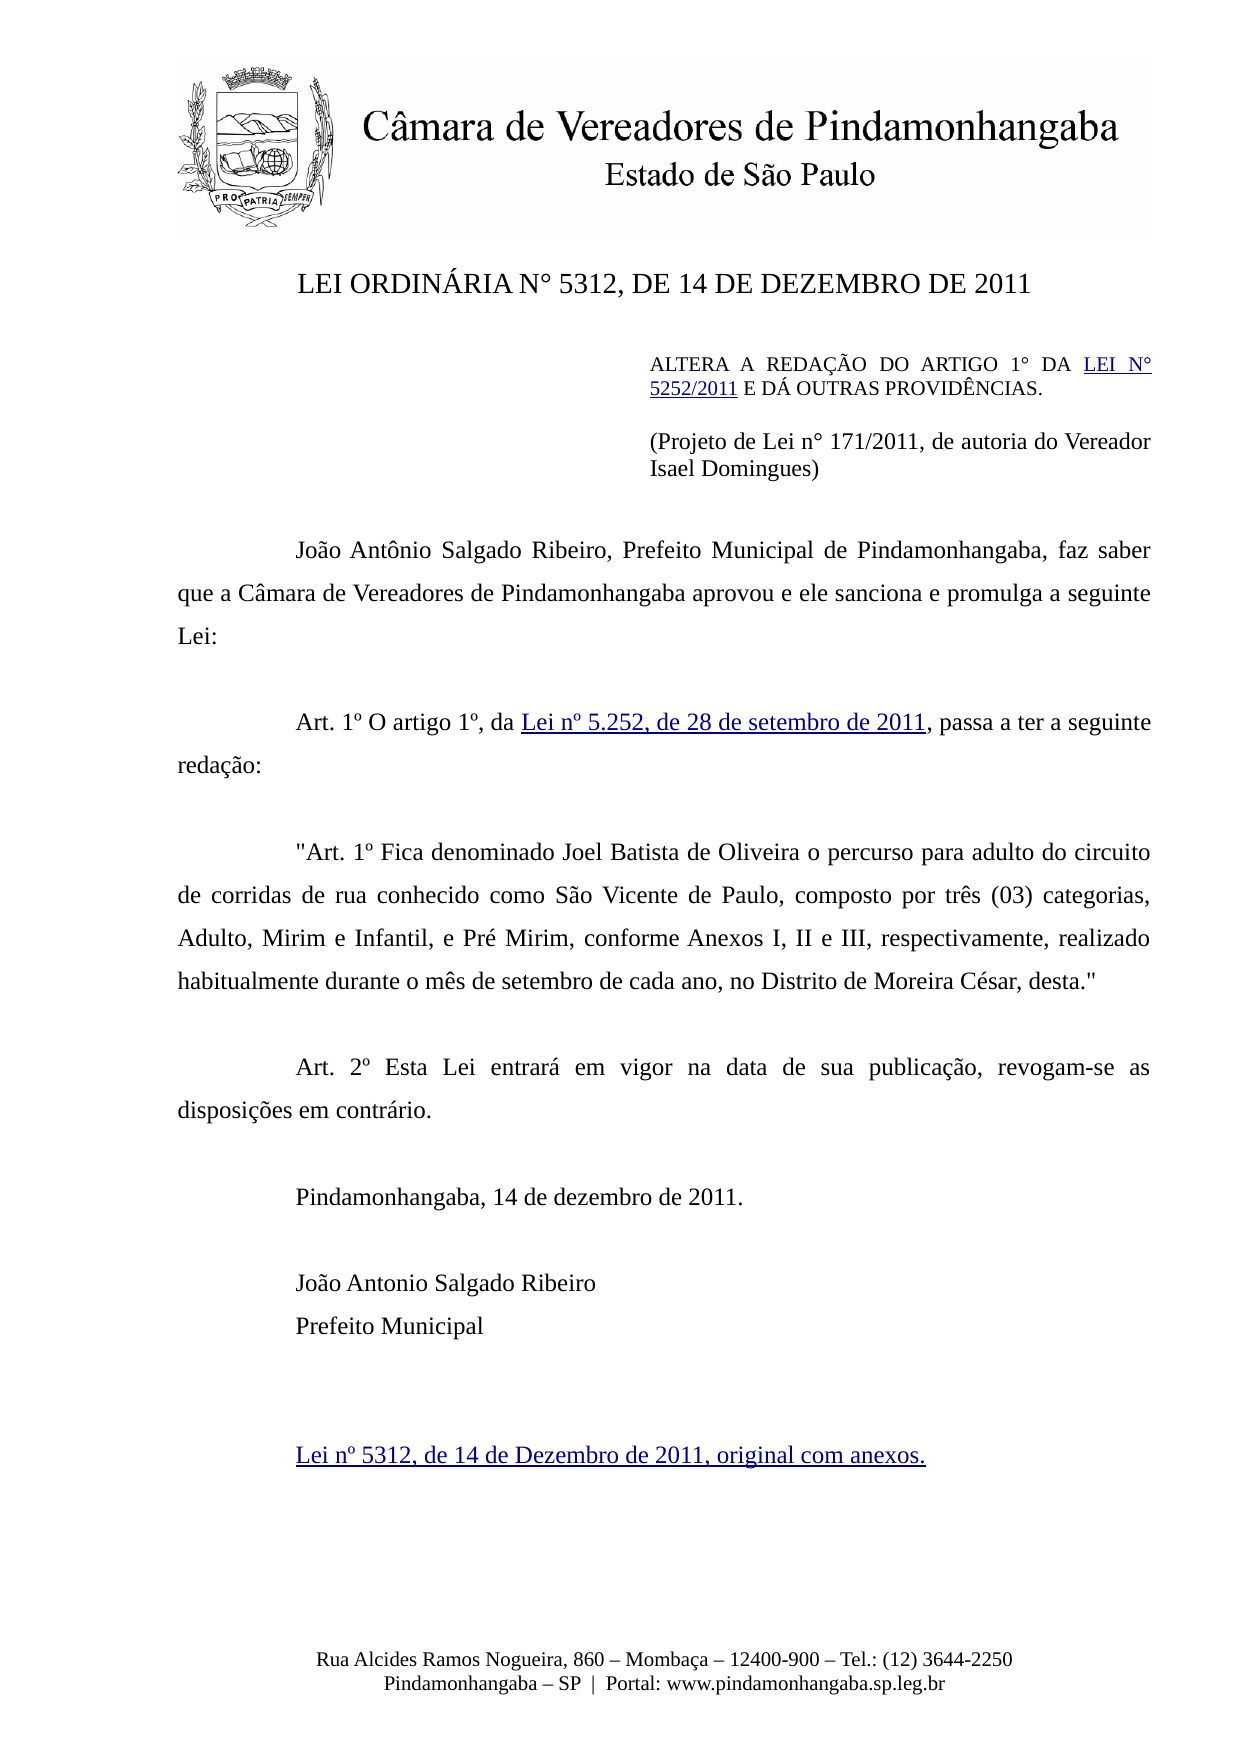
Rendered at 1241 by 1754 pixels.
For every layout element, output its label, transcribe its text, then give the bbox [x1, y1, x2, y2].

text João Antonio Salgado Ribeiro [177, 1268, 1152, 1297]
text João Antônio Salgado Ribeiro, Prefeito Municipal de Pindamonhangaba, faz saber que a Câmara de Vereadores de Pindamonhangaba aprovou e ele sanciona e promulga a seguinte Lei: [177, 535, 1152, 650]
text Art. 1º O artigo 1º, da Lei nº 5.252, de 28 de setembro de 2011, passa a ter a seguinte redação: [177, 707, 1152, 779]
text Prefeito Municipal [177, 1311, 1152, 1340]
text "Art. 1º Fica denominado Joel Batista de Oliveira o percurso para adulto do circuito de corridas de rua conhecido como São Vicente de Paulo, composto por três (03) categorias, Adulto, Mirim e Infantil, e Pré Mirim, conforme Anexos I, II e III, respectivamente, realizado habitualmente durante o mês de setembro de cada ano, no Distrito de Moreira César, desta." [177, 837, 1152, 995]
text Art. 2º Esta Lei entrará em vigor na data de sua publicação, revogam-se as disposições em contrário. [177, 1052, 1152, 1124]
text LEI ORDINÁRIA N° 5312, de 14 de dezembro de 2011 [177, 266, 1152, 299]
text Lei nº 5312, de 14 de Dezembro de 2011, original com anexos. [177, 1440, 1152, 1469]
text (Projeto de Lei n° 171/2011, de autoria do Vereador Isael Domingues) [649, 427, 1152, 482]
picture [177, 59, 1152, 236]
text Pindamonhangaba, 14 de dezembro de 2011. [177, 1182, 1152, 1210]
text ALTERA A REDAÇÃO DO ARTIGO 1° DA LEI N° 5252/2011 E DÁ OUTRAS PROVIDÊNCIAS. [649, 352, 1152, 400]
